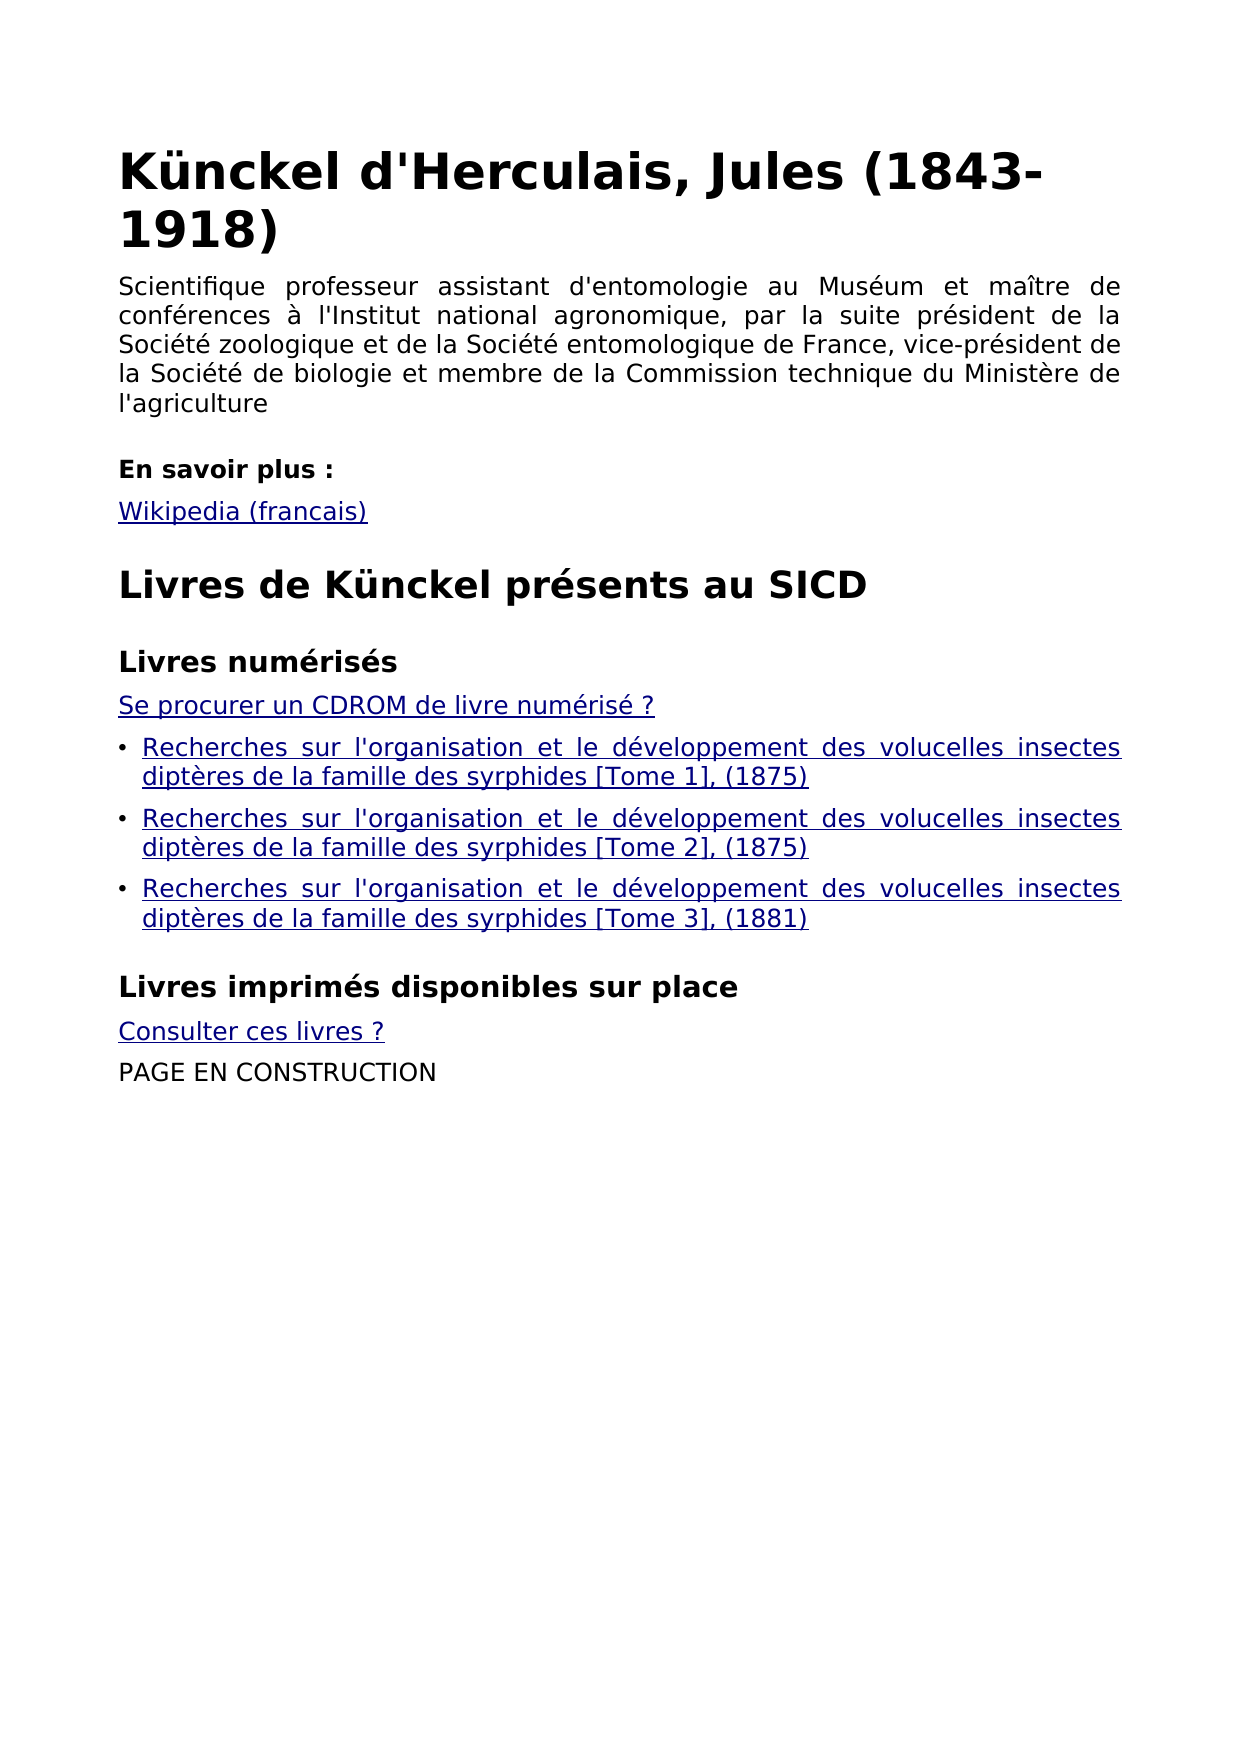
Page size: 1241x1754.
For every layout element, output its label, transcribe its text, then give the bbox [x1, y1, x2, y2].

text Consulter ces livres ? [118, 1017, 1122, 1046]
list Recherches sur l'organisation et le développement des volucelles insectes diptères de la famille des syrphides [Tome 1], (1875) [118, 733, 1122, 791]
subtitle Livres imprimés disponibles sur place [118, 971, 1122, 1004]
text PAGE EN CONSTRUCTION [118, 1059, 1122, 1088]
subtitle Livres de Künckel présents au SICD [118, 564, 1122, 607]
text Se procurer un CDROM de livre numérisé ? [118, 691, 1122, 721]
text Wikipedia (francais) [118, 497, 1122, 526]
list Recherches sur l'organisation et le développement des volucelles insectes diptères de la famille des syrphides [Tome 3], (1881) [118, 875, 1122, 933]
text Scientifique professeur assistant d'entomologie au Muséum et maître de conférences à l'Institut national agronomique, par la suite président de la Société zoologique et de la Société entomologique de France, vice-président de la Société de biologie et membre de la Commission technique du Ministère de l'agriculture [118, 272, 1122, 418]
subtitle Livres numérisés [118, 645, 1122, 679]
list Recherches sur l'organisation et le développement des volucelles insectes diptères de la famille des syrphides [Tome 2], (1875) [118, 804, 1122, 862]
subtitle Künckel d'Herculais, Jules (1843-1918) [118, 143, 1122, 259]
subtitle En savoir plus : [118, 455, 1122, 484]
